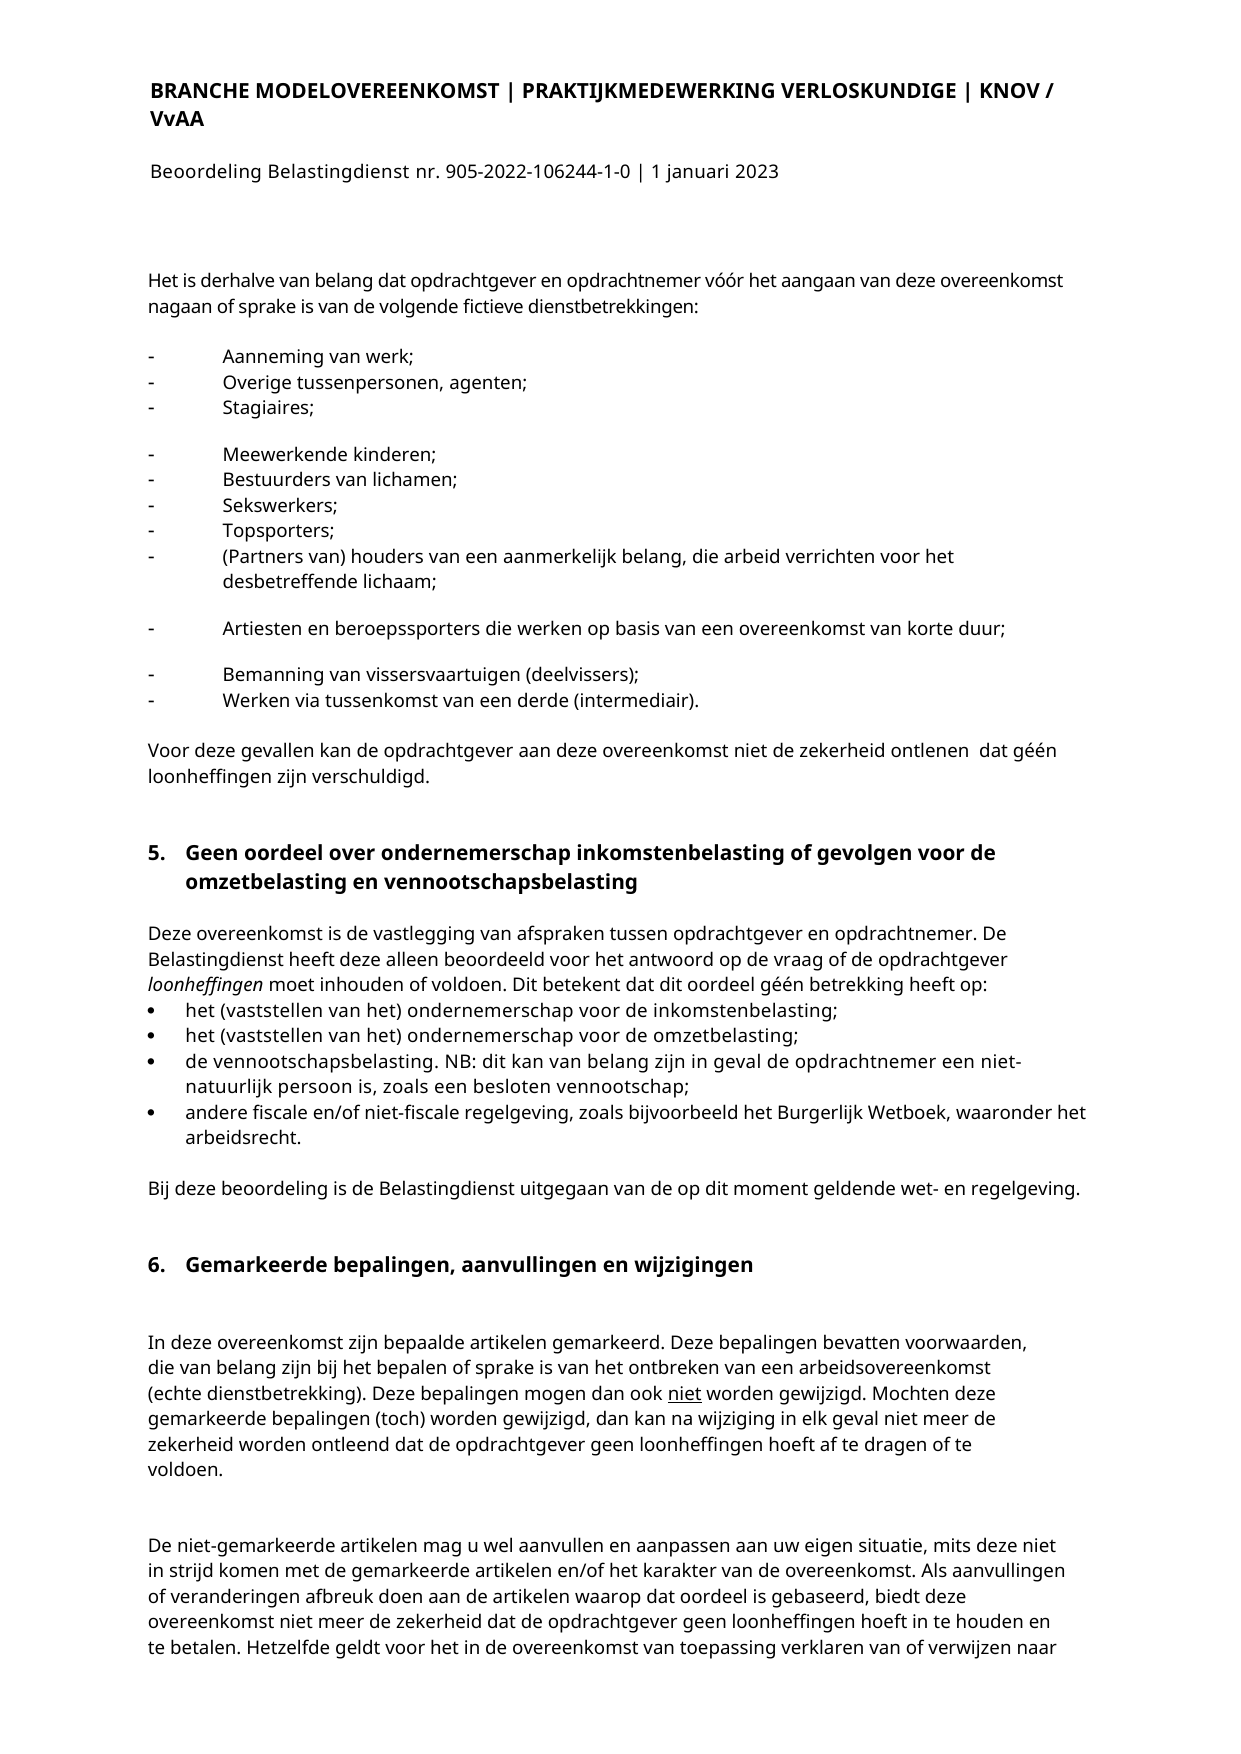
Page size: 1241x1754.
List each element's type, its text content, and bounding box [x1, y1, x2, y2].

list Werken via tussenkomst van een derde (intermediair). [148, 687, 1093, 712]
list (Partners van) houders van een aanmerkelijk belang, die arbeid verrichten voor het desbetreffende lichaam; [148, 543, 977, 594]
list Bemanning van vissersvaartuigen (deelvissers); [148, 661, 1093, 687]
text Voor deze gevallen kan de opdrachtgever aan deze overeenkomst niet de zekerheid ontlenen dat géén loonheffingen zijn verschuldigd. [148, 737, 1077, 788]
list het (vaststellen van het) ondernemerschap voor de inkomstenbelasting; [148, 997, 1093, 1022]
list Sekswerkers; [148, 492, 1093, 517]
list de vennootschapsbelasting. NB: dit kan van belang zijn in geval de opdrachtnemer een niet-natuurlijk persoon is, zoals een besloten vennootschap; [148, 1048, 1093, 1099]
text In deze overeenkomst zijn bepaalde artikelen gemarkeerd. Deze bepalingen bevatten voorwaarden, die van belang zijn bij het bepalen of sprake is van het ontbreken van een arbeidsovereenkomst (echte dienstbetrekking). Deze bepalingen mogen dan ook niet worden gewijzigd. Mochten deze gemarkeerde bepalingen (toch) worden gewijzigd, dan kan na wijziging in elk geval niet meer de zekerheid worden ontleend dat de opdrachtgever geen loonheffingen hoeft af te dragen of te voldoen. [148, 1329, 1043, 1482]
list Stagiaires; [148, 394, 1093, 420]
text Het is derhalve van belang dat opdrachtgever en opdrachtnemer vóór het aangaan van deze overeenkomst nagaan of sprake is van de volgende fictieve dienstbetrekkingen: [148, 267, 1075, 318]
list Bestuurders van lichamen; [148, 466, 1093, 492]
list Gemarkeerde bepalingen, aanvullingen en wijzigingen [148, 1251, 1093, 1279]
list Meewerkende kinderen; [148, 441, 1093, 466]
list andere fiscale en/of niet-fiscale regelgeving, zoals bijvoorbeeld het Burgerlijk Wetboek, waaronder het arbeidsrecht. [148, 1099, 1093, 1150]
text De niet-gemarkeerde artikelen mag u wel aanvullen en aanpassen aan uw eigen situatie, mits deze niet in strijd komen met de gemarkeerde artikelen en/of het karakter van de overeenkomst. Als aanvullingen of veranderingen afbreuk doen aan de artikelen waarop dat oordeel is gebaseerd, biedt deze overeenkomst niet meer de zekerheid dat de opdrachtgever geen loonheffingen hoeft in te houden en te betalen. Hetzelfde geldt voor het in de overeenkomst van toepassing verklaren van of verwijzen naar [148, 1532, 1066, 1660]
list Overige tussenpersonen, agenten; [148, 369, 1093, 394]
list het (vaststellen van het) ondernemerschap voor de omzetbelasting; [148, 1022, 1093, 1048]
text Bij deze beoordeling is de Belastingdienst uitgegaan van de op dit moment geldende wet- en regelgeving. [148, 1175, 1093, 1201]
list Artiesten en beroepssporters die werken op basis van een overeenkomst van korte duur; [148, 615, 1093, 641]
list Topsporters; [148, 517, 1093, 543]
list Aanneming van werk; [148, 343, 1093, 369]
text Deze overeenkomst is de vastlegging van afspraken tussen opdrachtgever en opdrachtnemer. De Belastingdienst heeft deze alleen beoordeeld voor het antwoord op de vraag of de opdrachtgever loonheffingen moet inhouden of voldoen. Dit betekent dat dit oordeel géén betrekking heeft op: [148, 920, 1050, 997]
list Geen oordeel over ondernemerschap inkomstenbelasting of gevolgen voor de omzetbelasting en vennootschapsbelasting [148, 838, 1093, 895]
